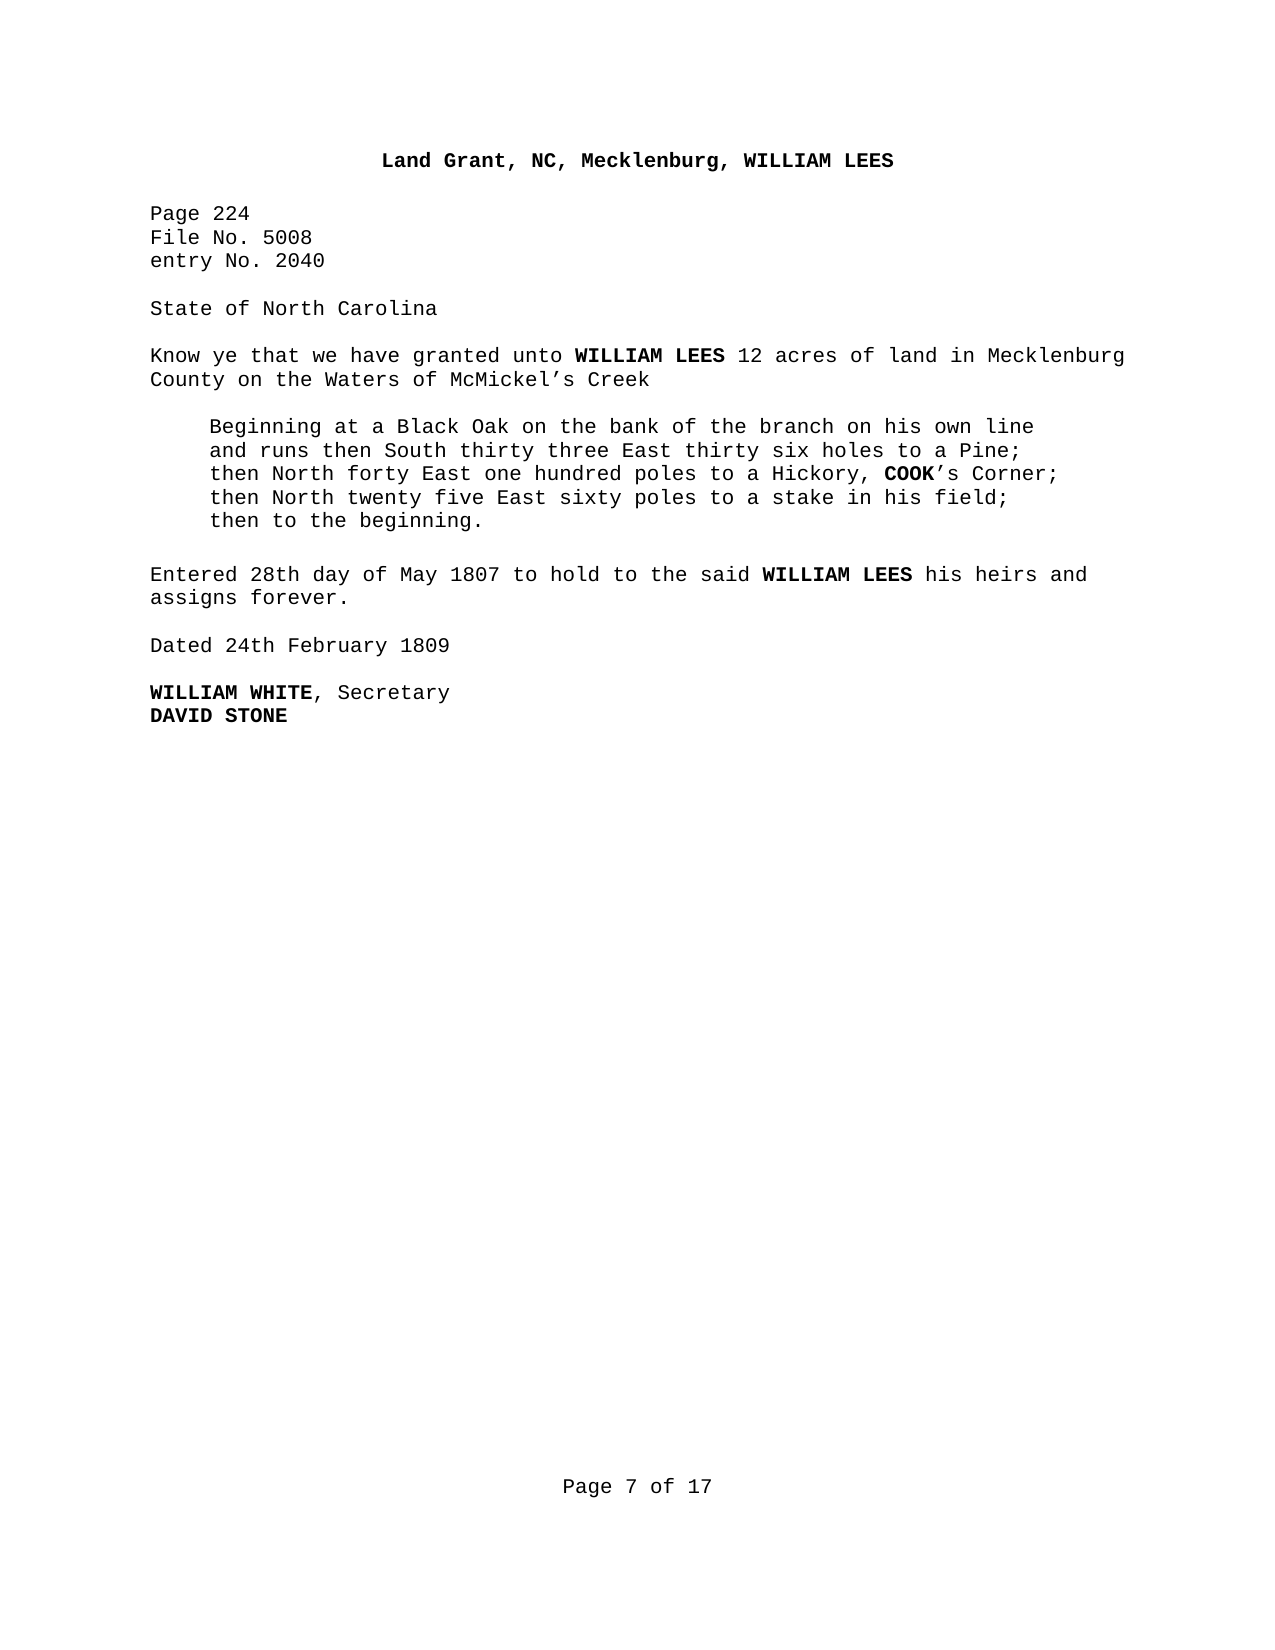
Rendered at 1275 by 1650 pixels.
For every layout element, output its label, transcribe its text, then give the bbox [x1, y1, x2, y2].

text Entered 28th day of May 1807 to hold to the said William Lees his heirs and assigns forever. [150, 564, 1125, 611]
text Page 224 [150, 203, 1125, 227]
text File No. 5008 [150, 227, 1125, 250]
text Dated 24th February 1809 [150, 634, 1125, 658]
text entry No. 2040 [150, 250, 1125, 274]
text David Stone [150, 706, 1125, 729]
text Beginning at a Black Oak on the bank of the branch on his own line and runs then South thirty three East thirty six holes to a Pine; then North forty East one hundred poles to a Hickory, Cook’s Corner; then North twenty five East sixty poles to a stake in his field; then to the beginning. [209, 416, 1066, 534]
text William White, Secretary [150, 682, 1125, 706]
text Know ye that we have granted unto William Lees 12 acres of land in Mecklenburg County on the Waters of McMickel’s Creek [150, 345, 1125, 392]
text State of North Carolina [150, 298, 1125, 321]
